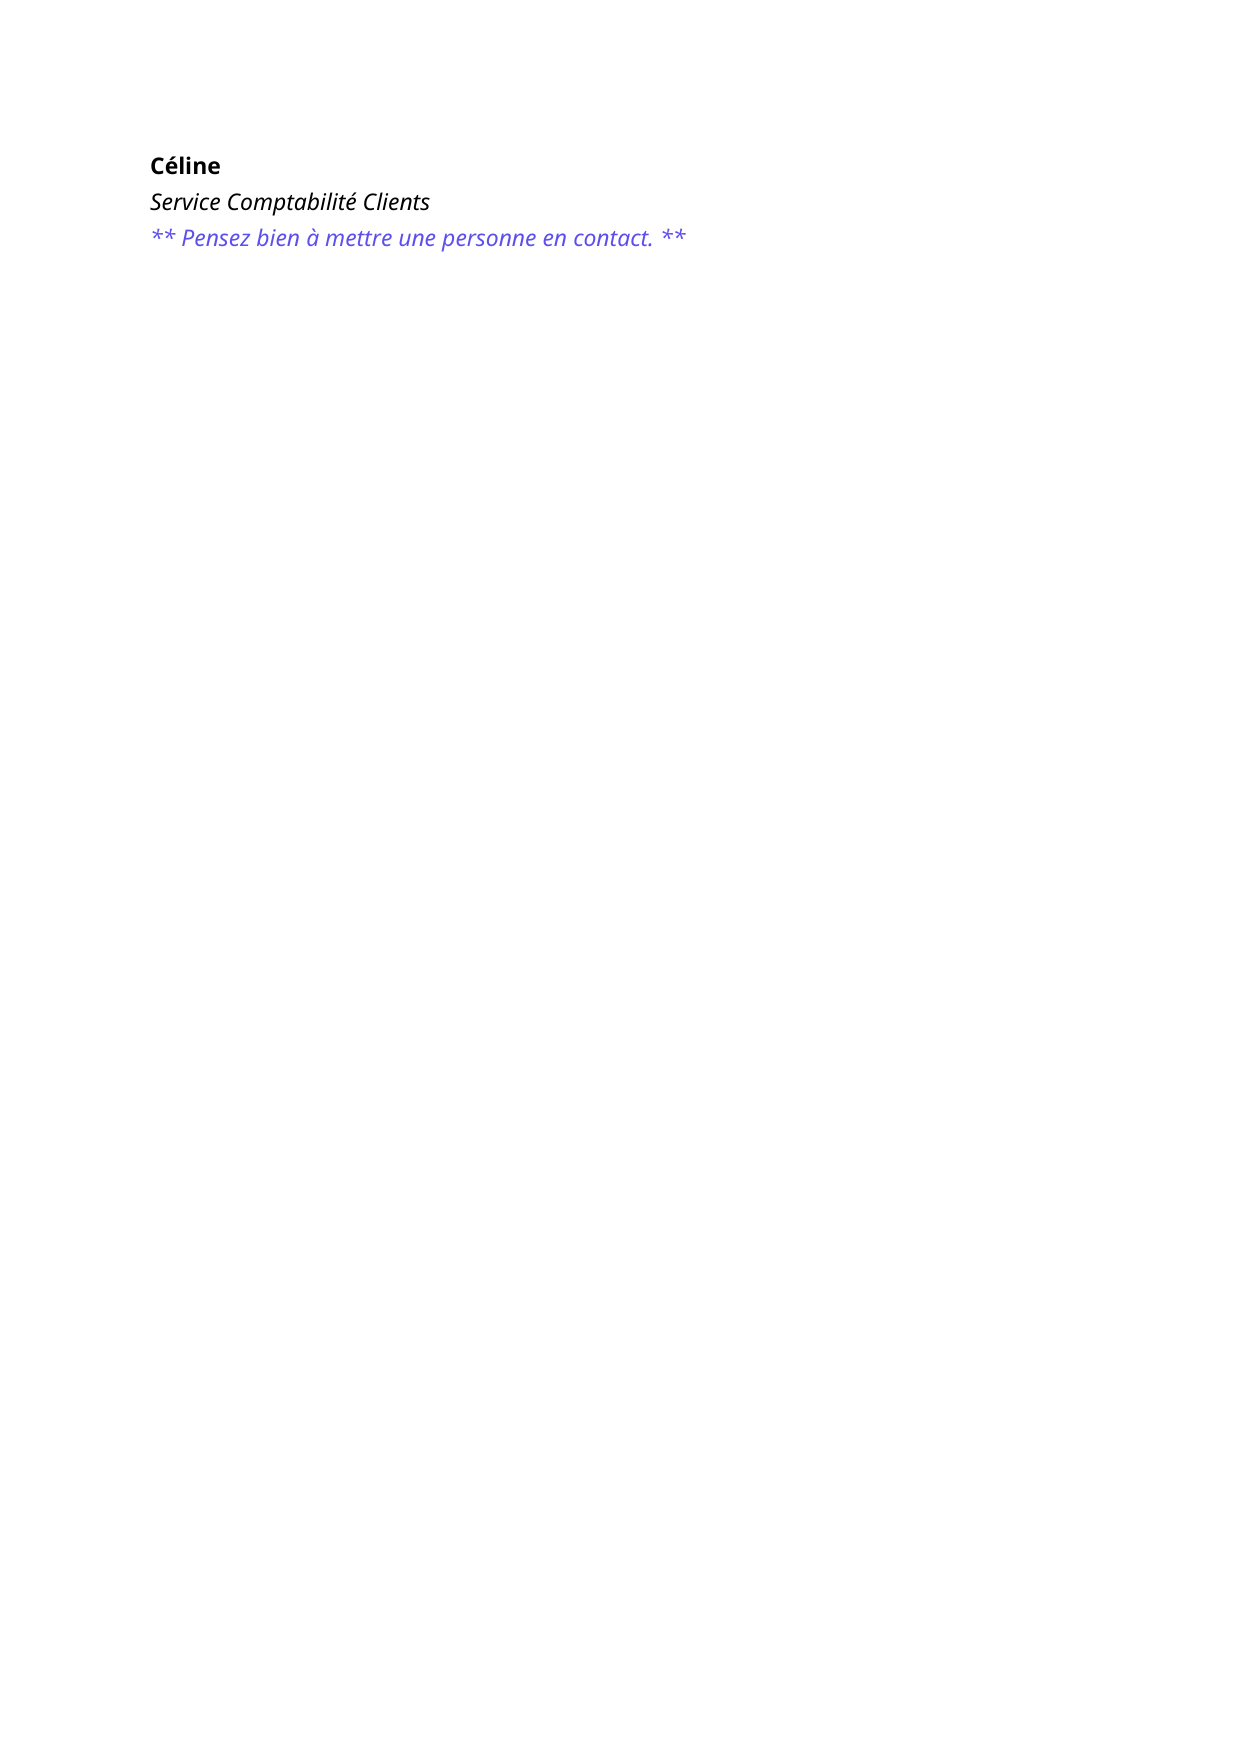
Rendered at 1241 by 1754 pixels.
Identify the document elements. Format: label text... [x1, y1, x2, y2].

text Céline [150, 150, 1090, 181]
text Service Comptabilité Clients [150, 186, 1090, 217]
text ** Pensez bien à mettre une personne en contact. ** [150, 222, 1090, 253]
